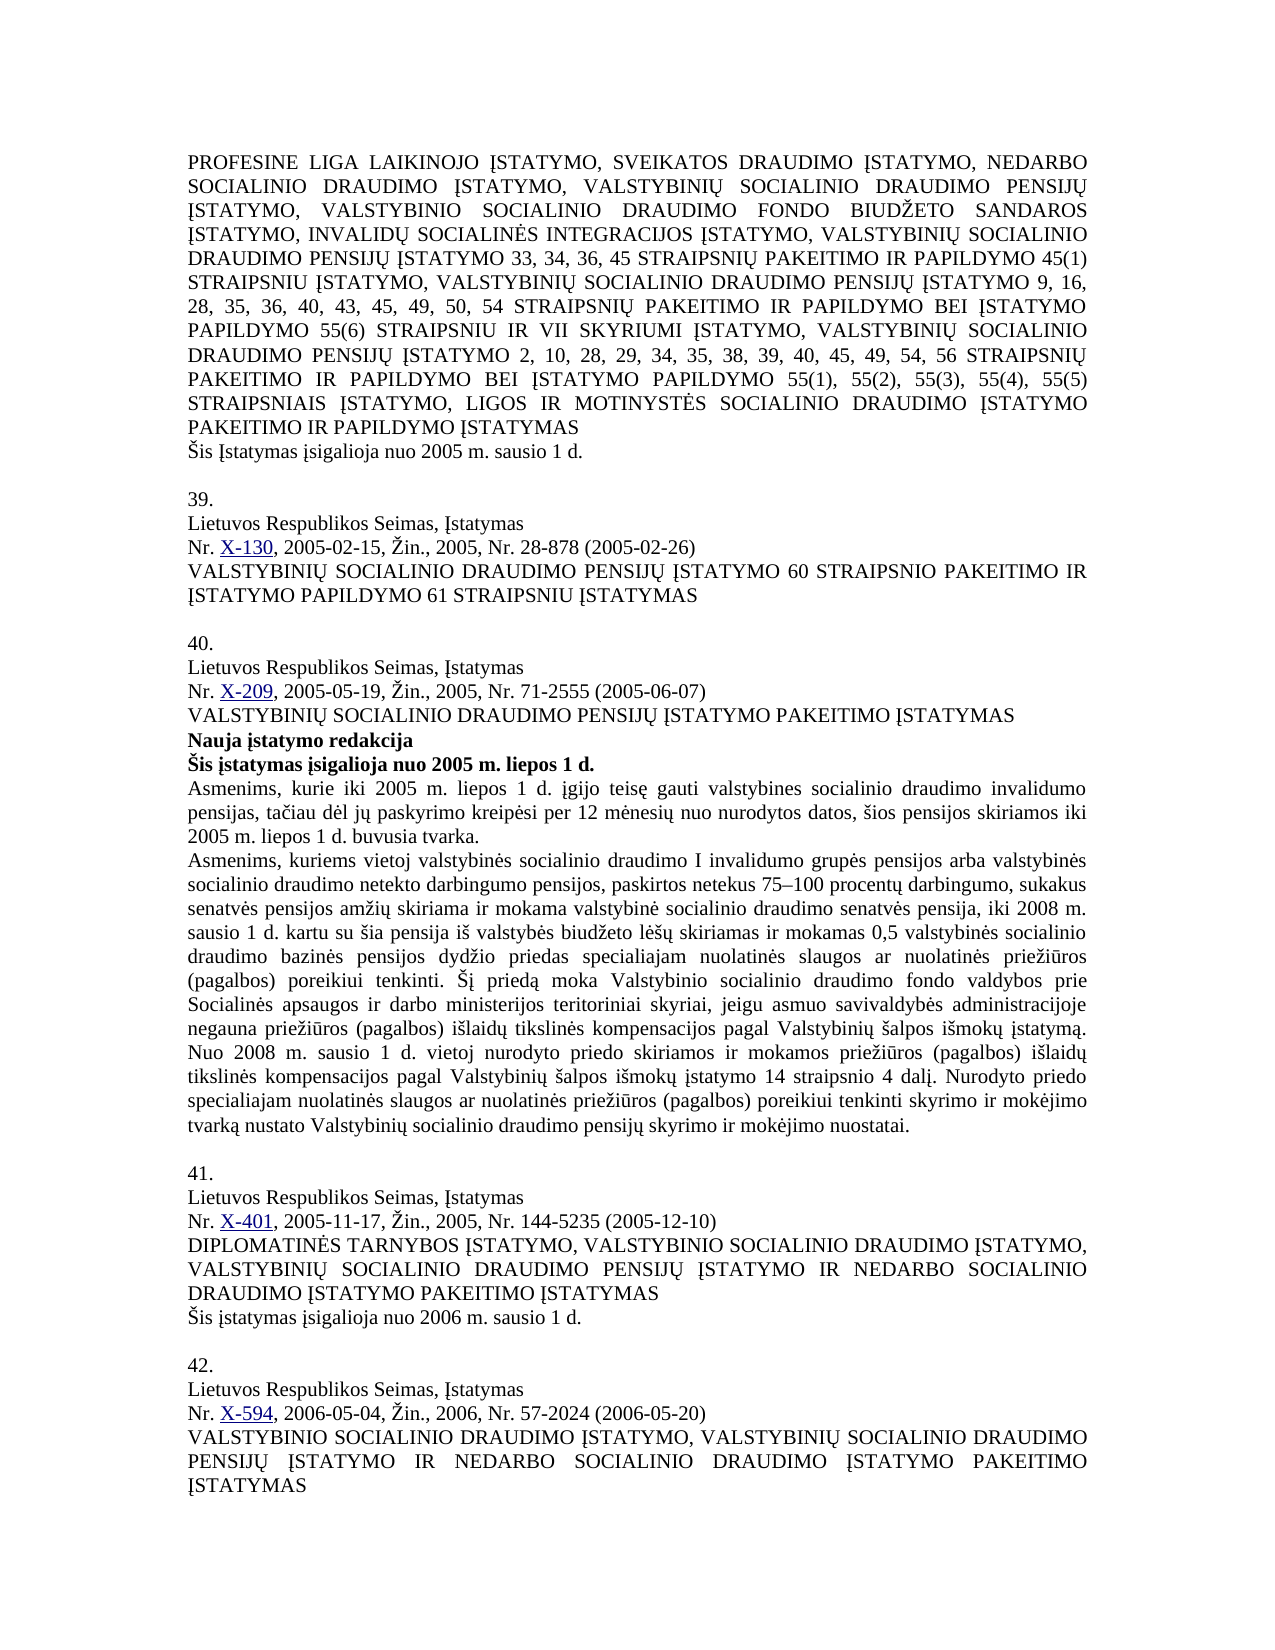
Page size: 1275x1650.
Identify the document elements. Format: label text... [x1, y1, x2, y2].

text PROFESINE LIGA LAIKINOJO ĮSTATYMO, SVEIKATOS DRAUDIMO ĮSTATYMO, NEDARBO SOCIALINIO DRAUDIMO ĮSTATYMO, VALSTYBINIŲ SOCIALINIO DRAUDIMO PENSIJŲ ĮSTATYMO, VALSTYBINIO SOCIALINIO DRAUDIMO FONDO BIUDŽETO SANDAROS ĮSTATYMO, INVALIDŲ SOCIALINĖS INTEGRACIJOS ĮSTATYMO, VALSTYBINIŲ SOCIALINIO DRAUDIMO PENSIJŲ ĮSTATYMO 33, 34, 36, 45 STRAIPSNIŲ PAKEITIMO IR PAPILDYMO 45(1) STRAIPSNIU ĮSTATYMO, VALSTYBINIŲ SOCIALINIO DRAUDIMO PENSIJŲ ĮSTATYMO 9, 16, 28, 35, 36, 40, 43, 45, 49, 50, 54 STRAIPSNIŲ PAKEITIMO IR PAPILDYMO BEI ĮSTATYMO PAPILDYMO 55(6) STRAIPSNIU IR VII SKYRIUMI ĮSTATYMO, VALSTYBINIŲ SOCIALINIO DRAUDIMO PENSIJŲ ĮSTATYMO 2, 10, 28, 29, 34, 35, 38, 39, 40, 45, 49, 54, 56 STRAIPSNIŲ PAKEITIMO IR PAPILDYMO BEI ĮSTATYMO PAPILDYMO 55(1), 55(2), 55(3), 55(4), 55(5) STRAIPSNIAIS ĮSTATYMO, LIGOS IR MOTINYSTĖS SOCIALINIO DRAUDIMO ĮSTATYMO PAKEITIMO IR PAPILDYMO ĮSTATYMAS [187, 150, 1088, 439]
text Nr. X-209, 2005-05-19, Žin., 2005, Nr. 71-2555 (2005-06-07) [187, 679, 1088, 703]
text Nr. X-401, 2005-11-17, Žin., 2005, Nr. 144-5235 (2005-12-10) [187, 1209, 1088, 1233]
text 41. [187, 1161, 1088, 1185]
text Šis įstatymas įsigalioja nuo 2005 m. liepos 1 d. [187, 752, 1088, 776]
text Lietuvos Respublikos Seimas, Įstatymas [187, 1377, 1088, 1401]
text VALSTYBINIŲ SOCIALINIO DRAUDIMO PENSIJŲ ĮSTATYMO 60 STRAIPSNIO PAKEITIMO IR ĮSTATYMO PAPILDYMO 61 STRAIPSNIU ĮSTATYMAS [187, 559, 1088, 607]
text 40. [187, 631, 1088, 655]
text Lietuvos Respublikos Seimas, Įstatymas [187, 1185, 1088, 1209]
text Lietuvos Respublikos Seimas, Įstatymas [187, 511, 1088, 535]
text Nauja įstatymo redakcija [187, 727, 1088, 752]
text Nr. X-130, 2005-02-15, Žin., 2005, Nr. 28-878 (2005-02-26) [187, 535, 1088, 559]
text VALSTYBINIO SOCIALINIO DRAUDIMO ĮSTATYMO, VALSTYBINIŲ SOCIALINIO DRAUDIMO PENSIJŲ ĮSTATYMO IR NEDARBO SOCIALINIO DRAUDIMO ĮSTATYMO PAKEITIMO ĮSTATYMAS [187, 1425, 1088, 1497]
text VALSTYBINIŲ SOCIALINIO DRAUDIMO PENSIJŲ ĮSTATYMO PAKEITIMO ĮSTATYMAS [187, 703, 1088, 727]
text DIPLOMATINĖS TARNYBOS ĮSTATYMO, VALSTYBINIO SOCIALINIO DRAUDIMO ĮSTATYMO, VALSTYBINIŲ SOCIALINIO DRAUDIMO PENSIJŲ ĮSTATYMO IR NEDARBO SOCIALINIO DRAUDIMO ĮSTATYMO PAKEITIMO ĮSTATYMAS [187, 1233, 1088, 1305]
text 42. [187, 1353, 1088, 1377]
text Lietuvos Respublikos Seimas, Įstatymas [187, 655, 1088, 679]
text Asmenims, kuriems vietoj valstybinės socialinio draudimo I invalidumo grupės pensijos arba valstybinės socialinio draudimo netekto darbingumo pensijos, paskirtos netekus 75–100 procentų darbingumo, sukakus senatvės pensijos amžių skiriama ir mokama valstybinė socialinio draudimo senatvės pensija, iki 2008 m. sausio 1 d. kartu su šia pensija iš valstybės biudžeto lėšų skiriamas ir mokamas 0,5 valstybinės socialinio draudimo bazinės pensijos dydžio priedas specialiajam nuolatinės slaugos ar nuolatinės priežiūros (pagalbos) poreikiui tenkinti. Šį priedą moka Valstybinio socialinio draudimo fondo valdybos prie Socialinės apsaugos ir darbo ministerijos teritoriniai skyriai, jeigu asmuo savivaldybės administracijoje negauna priežiūros (pagalbos) išlaidų tikslinės kompensacijos pagal Valstybinių šalpos išmokų įstatymą. Nuo 2008 m. sausio 1 d. vietoj nurodyto priedo skiriamos ir mokamos priežiūros (pagalbos) išlaidų tikslinės kompensacijos pagal Valstybinių šalpos išmokų įstatymo 14 straipsnio 4 dalį. Nurodyto priedo specialiajam nuolatinės slaugos ar nuolatinės priežiūros (pagalbos) poreikiui tenkinti skyrimo ir mokėjimo tvarką nustato Valstybinių socialinio draudimo pensijų skyrimo ir mokėjimo nuostatai. [187, 848, 1088, 1137]
text Šis įstatymas įsigalioja nuo 2006 m. sausio 1 d. [187, 1305, 1088, 1329]
text Šis Įstatymas įsigalioja nuo 2005 m. sausio 1 d. [187, 439, 1088, 463]
text Nr. X-594, 2006-05-04, Žin., 2006, Nr. 57-2024 (2006-05-20) [187, 1401, 1088, 1425]
text 39. [187, 487, 1088, 511]
text Asmenims, kurie iki 2005 m. liepos 1 d. įgijo teisę gauti valstybines socialinio draudimo invalidumo pensijas, tačiau dėl jų paskyrimo kreipėsi per 12 mėnesių nuo nurodytos datos, šios pensijos skiriamos iki 2005 m. liepos 1 d. buvusia tvarka. [187, 776, 1088, 848]
